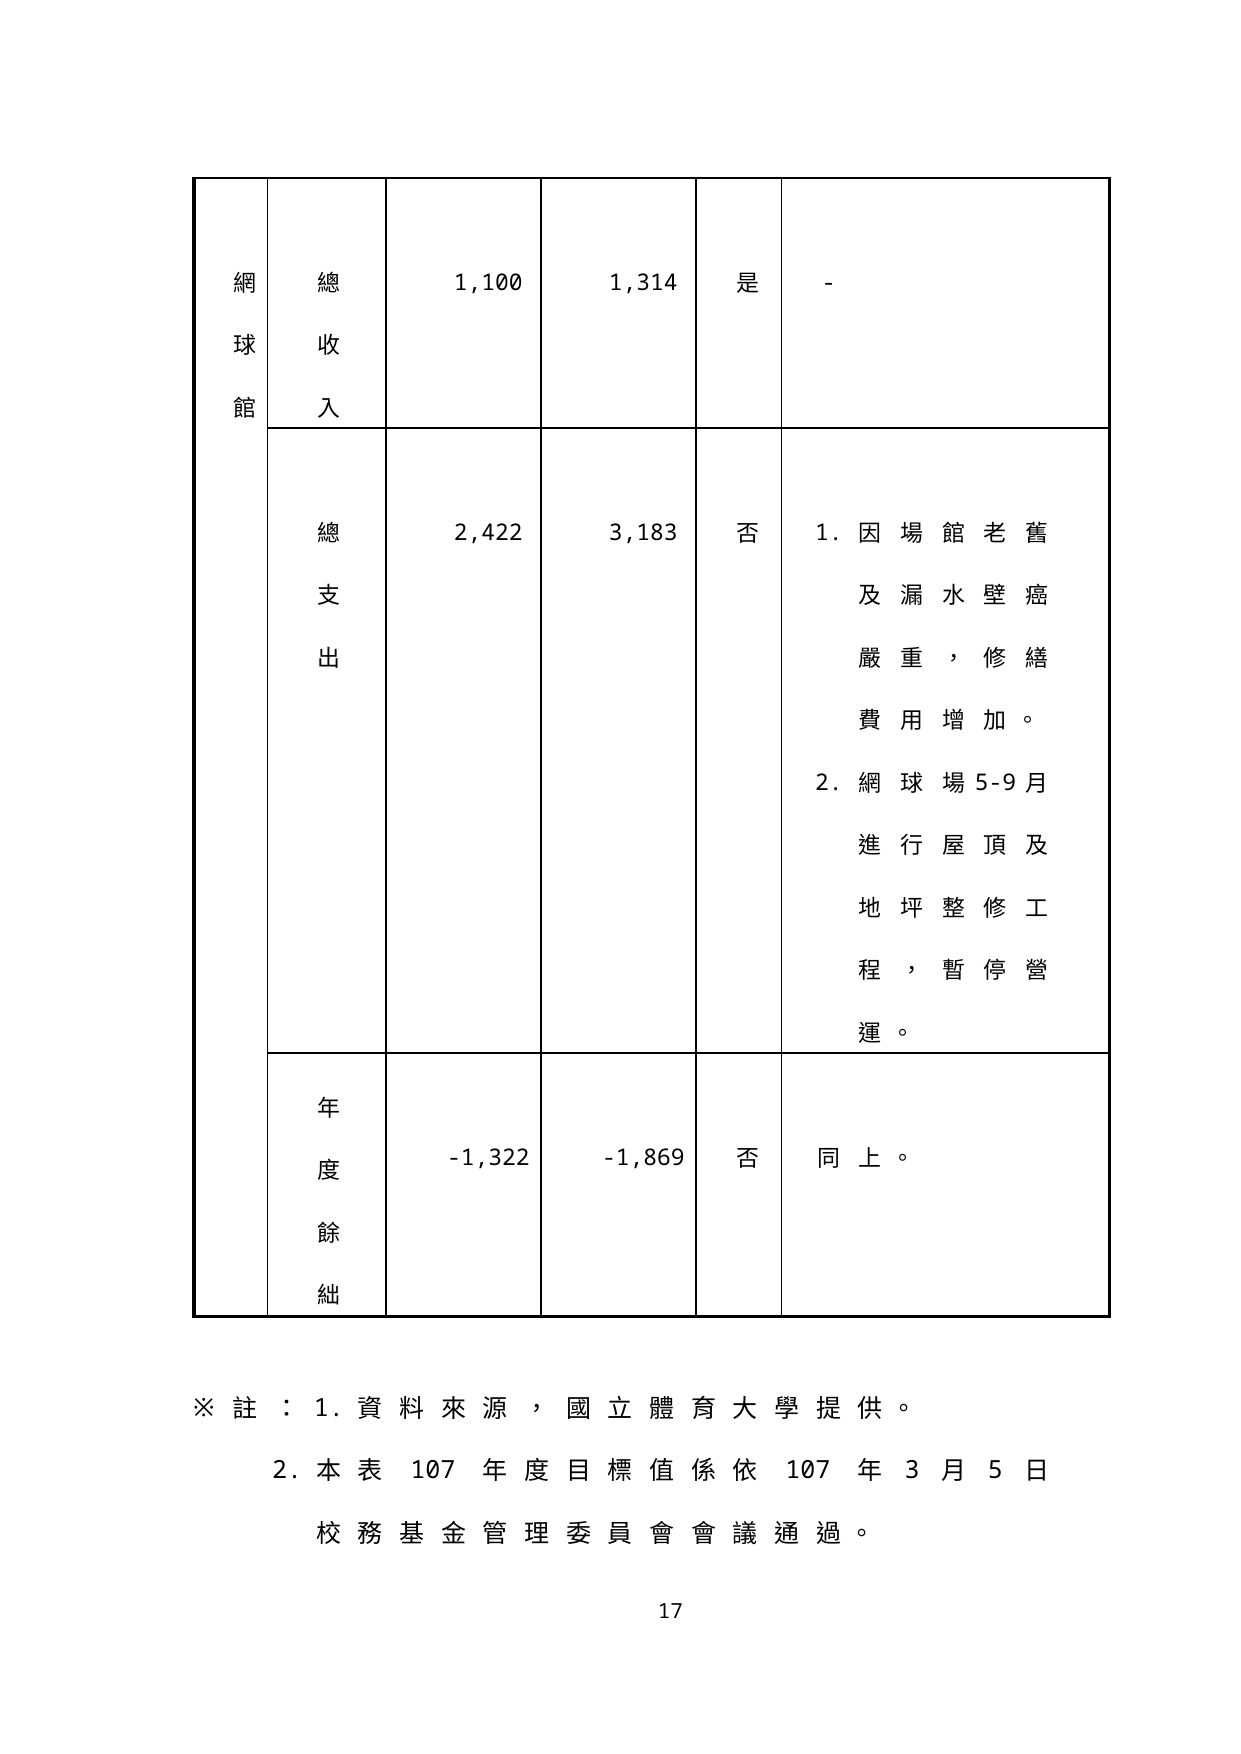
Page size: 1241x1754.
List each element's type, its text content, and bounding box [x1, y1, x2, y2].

text ※註：1.資料來源，國立體育大學提供。 [183, 1365, 1058, 1427]
table_cell 總收入 [268, 179, 385, 427]
table_cell 2,422 [387, 429, 540, 1052]
table_cell 同上。 [782, 1054, 1108, 1315]
text 2.本表107年度目標值係依107年3月5日校務基金管理委員會會議通過。 [256, 1427, 1058, 1552]
table_cell 是 [697, 179, 781, 427]
table_cell 否 [697, 1054, 781, 1315]
table_cell 否 [697, 429, 781, 1052]
table_cell -1,869 [542, 1054, 695, 1315]
table_cell 3,183 [542, 429, 695, 1052]
table_cell - [782, 179, 1108, 427]
table_cell 總支出 [268, 429, 385, 1052]
table_cell -1,322 [387, 1054, 540, 1315]
table_cell 1,314 [542, 179, 695, 427]
table_cell 網球館 [196, 179, 267, 1315]
table_cell 1.因場館老舊及漏水壁癌嚴重，修繕費用增加。 2.網球場5-9月進行屋頂及地坪整修工程，暫停營運。 [782, 429, 1108, 1052]
table_cell 1,100 [387, 179, 540, 427]
table_cell 年度餘絀 [268, 1054, 385, 1315]
